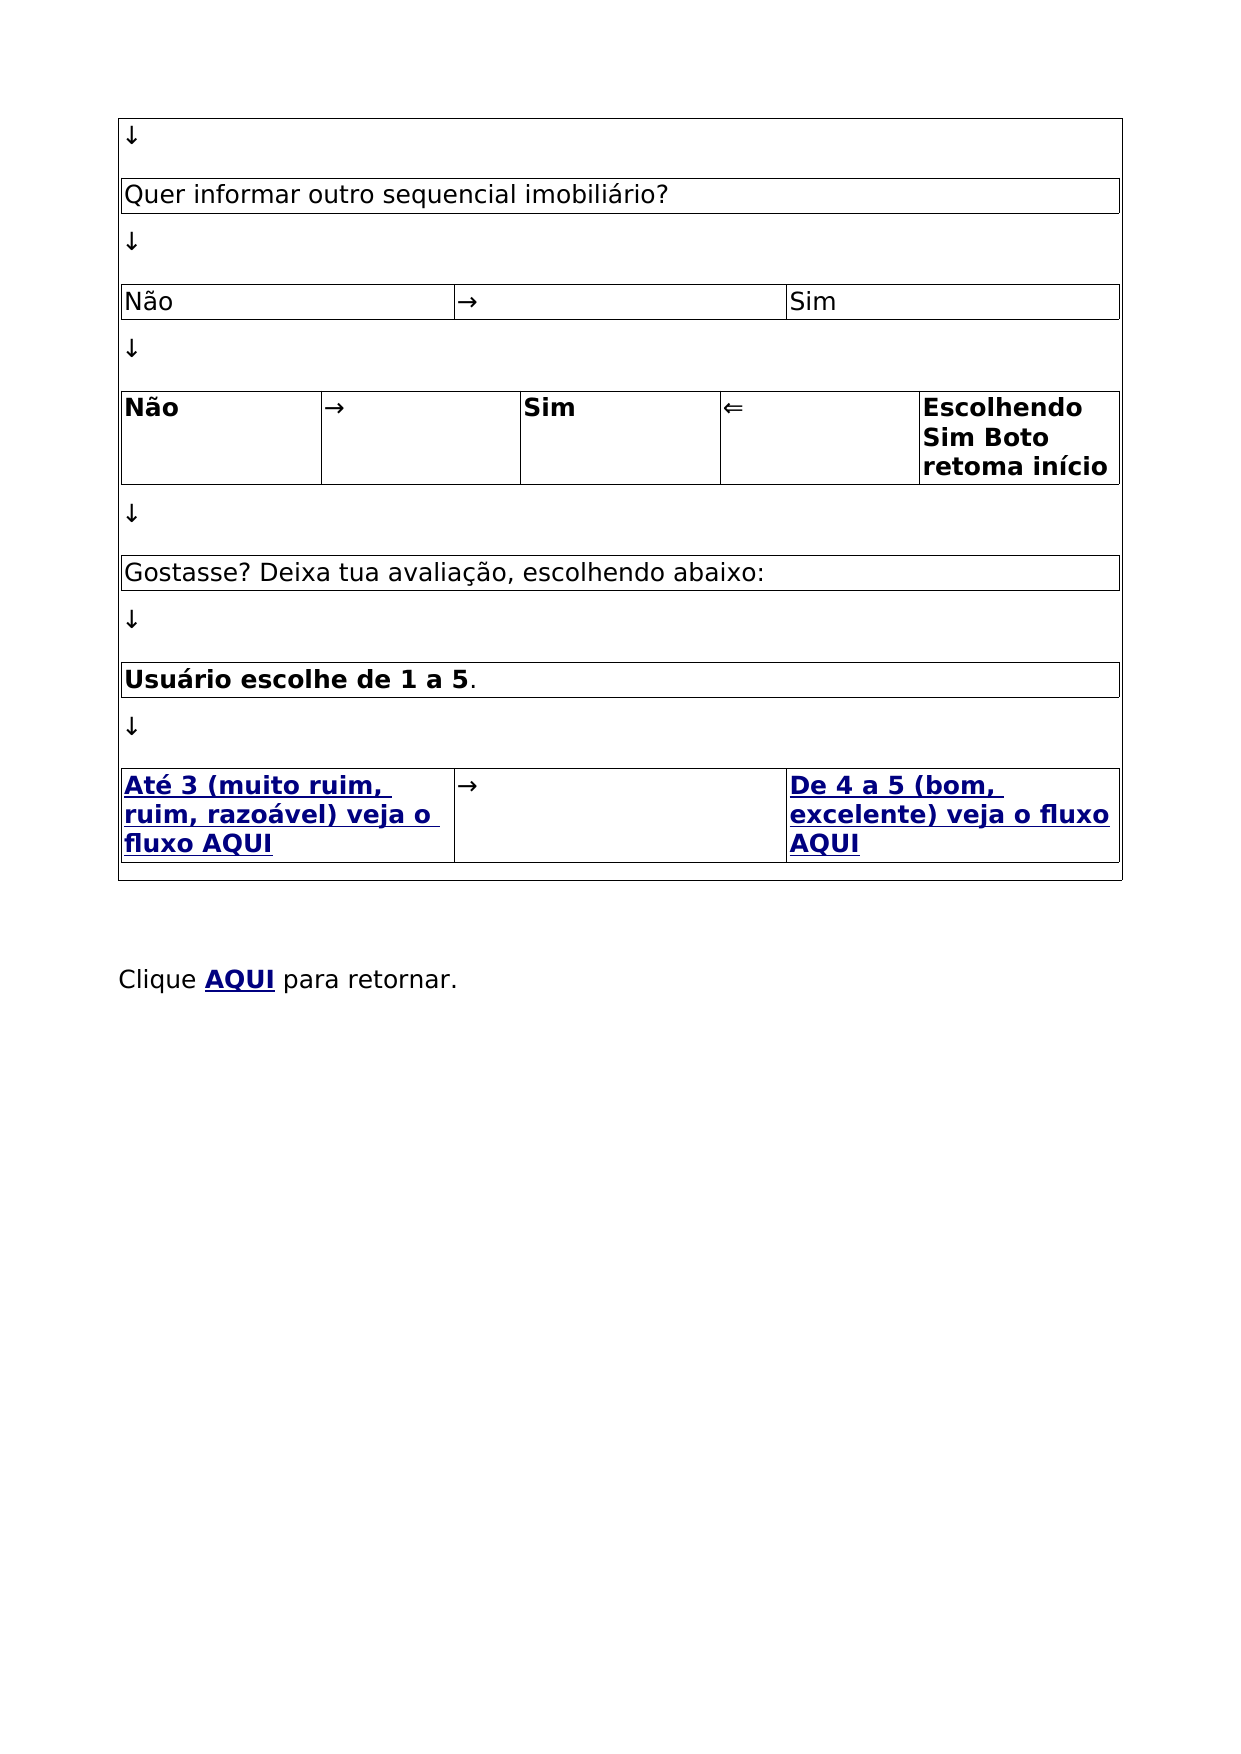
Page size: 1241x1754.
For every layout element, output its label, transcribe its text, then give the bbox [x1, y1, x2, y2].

table_header → [322, 392, 520, 484]
text Clique AQUI para retornar. [118, 965, 1122, 994]
table_header ⇐ [721, 392, 919, 484]
table_header Escolhendo Sim Boto retoma início [920, 392, 1119, 484]
table_header Não [122, 392, 321, 484]
table_header Sim [787, 285, 1119, 319]
table_header Quer informar outro sequencial imobiliário? [122, 179, 1119, 213]
table_header De 4 a 5 (bom, excelente) veja o fluxo AQUI [787, 769, 1119, 862]
table_header → [455, 285, 786, 319]
table_header → [455, 769, 786, 862]
table_header Usuário escolhe de 1 a 5. [122, 663, 1119, 697]
table_header Gostasse? Deixa tua avaliação, escolhendo abaixo: [122, 556, 1119, 590]
table_header Sim [521, 392, 720, 484]
table_header Até 3 (muito ruim, ruim, razoável) veja o fluxo AQUI [122, 769, 454, 862]
table_header Não [122, 285, 454, 319]
table_header ↓ ↓ ↓ ↓ ↓ ↓ [119, 119, 1122, 879]
